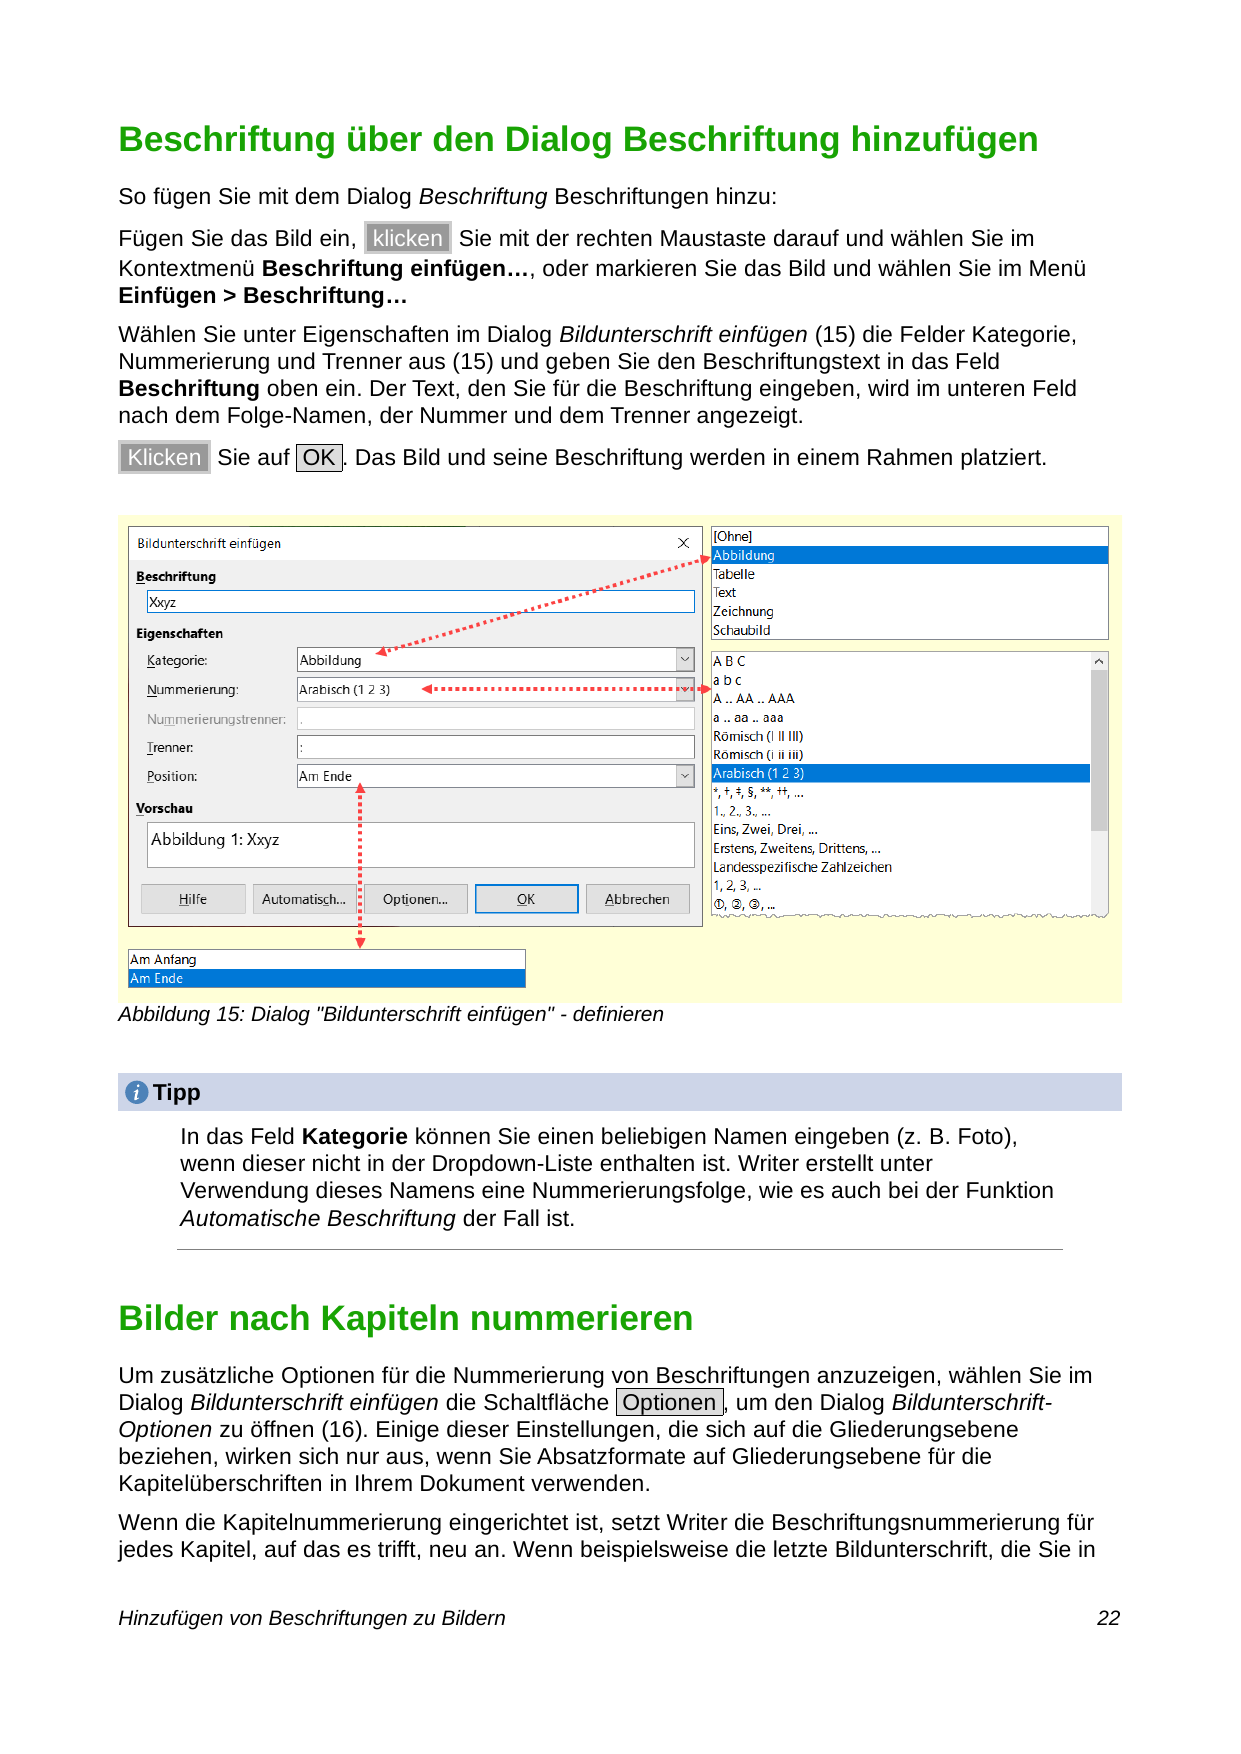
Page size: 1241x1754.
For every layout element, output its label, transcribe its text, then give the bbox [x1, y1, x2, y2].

text Wenn die Kapitelnummerierung eingerichtet ist, setzt Writer die Beschriftungsnummerierung für jedes Kapitel, auf das es trifft, neu an. Wenn beispielsweise die letzte Bildunterschrift, die Sie in [118, 1508, 1122, 1563]
text Abbildung 15: Dialog "Bildunterschrift einfügen" - definieren [118, 1003, 1122, 1026]
subtitle Bilder nach Kapiteln nummerieren [118, 1297, 1122, 1337]
text In das Feld Kategorie können Sie einen beliebigen Namen eingeben (z. B. Foto), wenn dieser nicht in der Dropdown-Liste enthalten ist. Writer erstellt unter Verwendung dieses Namens eine Nummerierungsfolge, wie es auch bei der Funktion Automatische Beschriftung der Fall ist. [177, 1123, 1063, 1249]
subtitle Tipp [118, 1073, 1122, 1111]
text Fügen Sie das Bild ein, klicken Sie mit der rechten Maustaste darauf und wählen Sie im Kontextmenü Beschriftung einfügen…, oder markieren Sie das Bild und wählen Sie im Menü Einfügen > Beschriftung… [118, 221, 1122, 308]
text Um zusätzliche Optionen für die Nummerierung von Beschriftungen anzuzeigen, wählen Sie im Dialog Bildunterschrift einfügen die Schaltfläche Optionen, um den Dialog Bildunterschrift-Optionen zu öffnen (Abbildung 16). Einige dieser Einstellungen, die sich auf die Gliederungsebene beziehen, wirken sich nur aus, wenn Sie Absatzformate auf Gliederungsebene für die Kapitelüberschriften in Ihrem Dokument verwenden. [118, 1361, 1122, 1497]
text Klicken Sie auf OK. Das Bild und seine Beschriftung werden in einem Rahmen platziert. [211, 440, 1122, 474]
text Wählen Sie unter Eigenschaften im Dialog Bildunterschrift einfügen (Abbildung 15) die Felder Kategorie, Nummerierung und Trenner aus (Abbildung 15) und geben Sie den Beschriftungstext in das Feld Beschriftung oben ein. Der Text, den Sie für die Beschriftung eingeben, wird im unteren Feld nach dem Folge-Namen, der Nummer und dem Trenner angezeigt. [118, 320, 1122, 429]
picture [118, 515, 1123, 1003]
text So fügen Sie mit dem Dialog Beschriftung Beschriftungen hinzu: [118, 182, 1122, 209]
subtitle Beschriftung über den Dialog Beschriftung hinzufügen [118, 118, 1122, 159]
